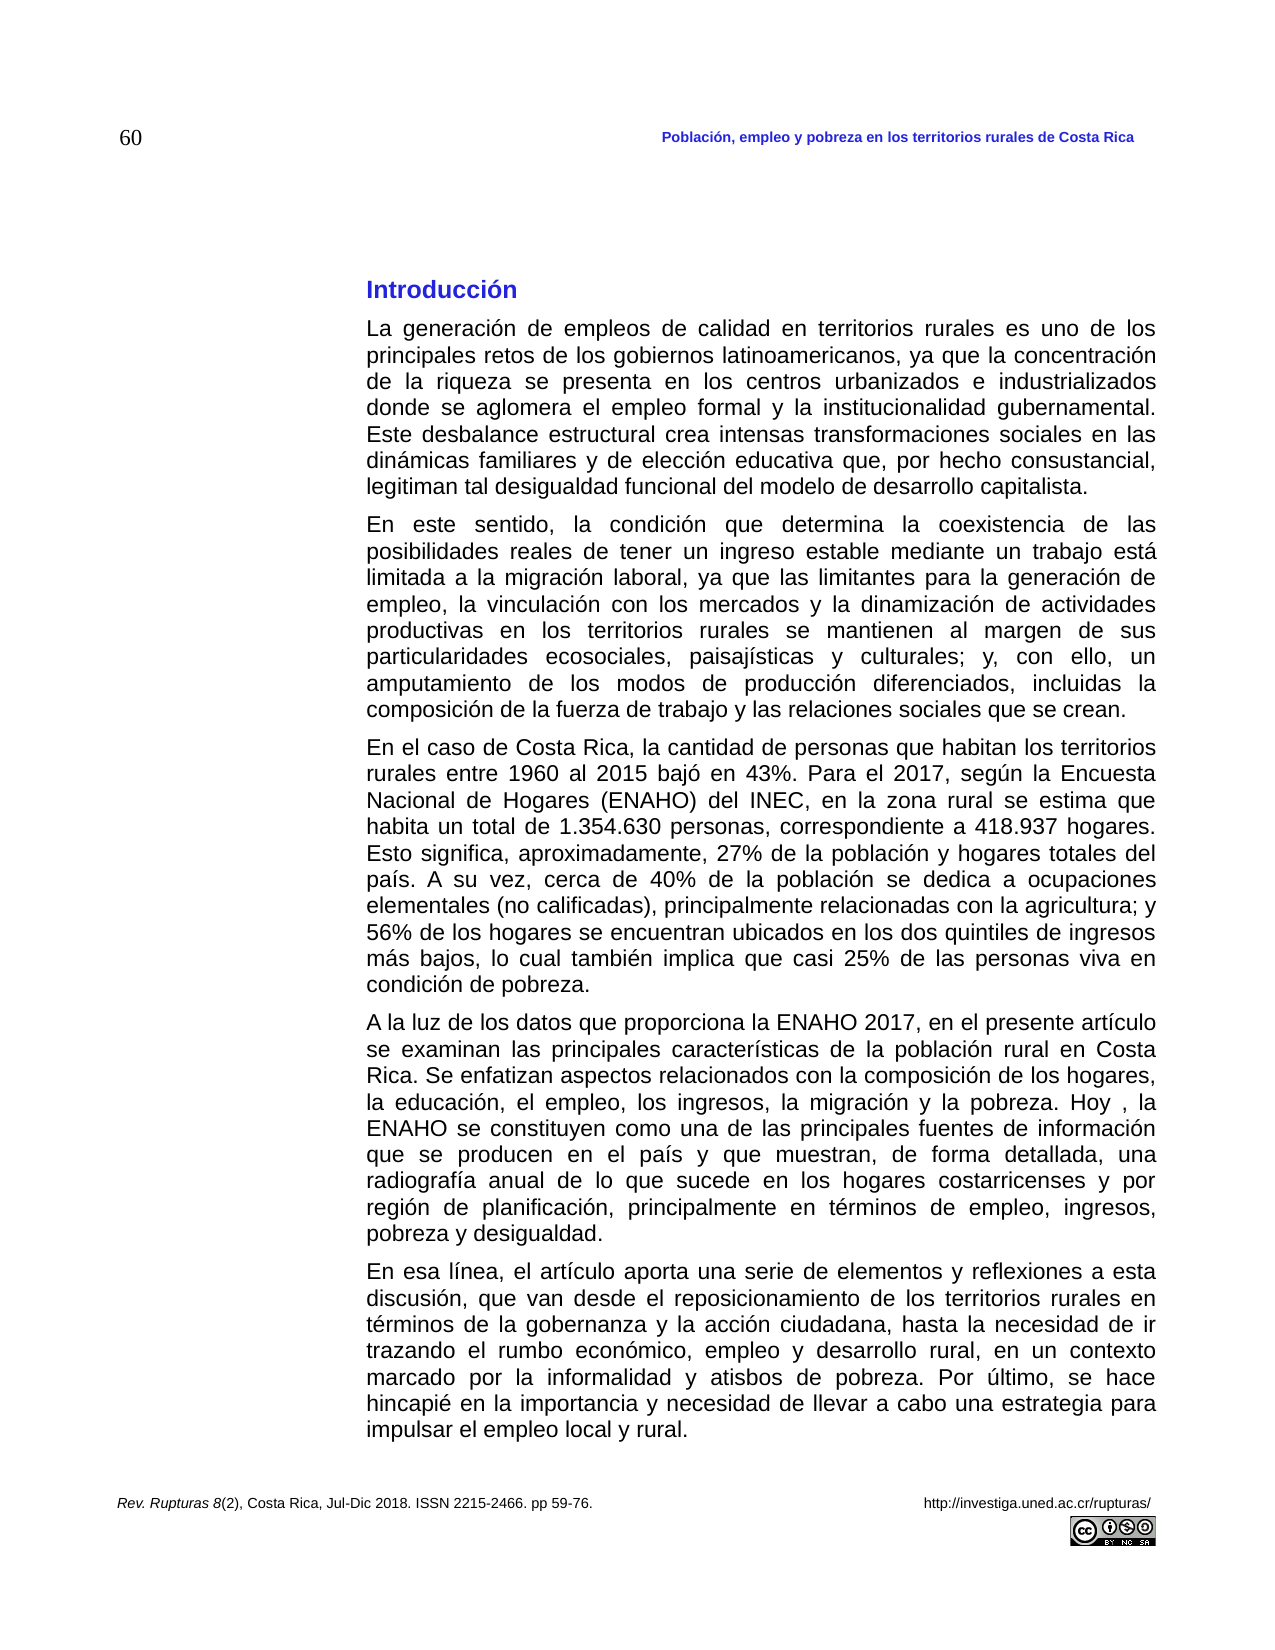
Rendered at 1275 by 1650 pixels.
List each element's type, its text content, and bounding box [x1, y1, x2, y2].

subtitle Introducción [366, 275, 1157, 303]
text En este sentido, la condición que determina la coexistencia de las posibilidades reales de tener un ingreso estable mediante un trabajo está limitada a la migración laboral, ya que las limitantes para la generación de empleo, la vinculación con los mercados y la dinamización de actividades productivas en los territorios rurales se mantienen al margen de sus particularidades ecosociales, paisajísticas y culturales; y, con ello, un amputamiento de los modos de producción diferenciados, incluidas la composición de la fuerza de trabajo y las relaciones sociales que se crean. [366, 511, 1157, 722]
text En el caso de Costa Rica, la cantidad de personas que habitan los territorios rurales entre 1960 al 2015 bajó en 43%. Para el 2017, según la Encuesta Nacional de Hogares (ENAHO) del INEC, en la zona rural se estima que habita un total de 1.354.630 personas, correspondiente a 418.937 hogares. Esto significa, aproximadamente, 27% de la población y hogares totales del país. A su vez, cerca de 40% de la población se dedica a ocupaciones elementales (no calificadas), principalmente relacionadas con la agricultura; y 56% de los hogares se encuentran ubicados en los dos quintiles de ingresos más bajos, lo cual también implica que casi 25% de las personas viva en condición de pobreza. [366, 734, 1157, 998]
picture [1070, 1516, 1156, 1546]
text La generación de empleos de calidad en territorios rurales es uno de los principales retos de los gobiernos latinoamericanos, ya que la concentración de la riqueza se presenta en los centros urbanizados e industrializados donde se aglomera el empleo formal y la institucionalidad gubernamental. Este desbalance estructural crea intensas transformaciones sociales en las dinámicas familiares y de elección educativa que, por hecho consustancial, legitiman tal desigualdad funcional del modelo de desarrollo capitalista. [366, 315, 1157, 500]
text En esa línea, el artículo aporta una serie de elementos y reflexiones a esta discusión, que van desde el reposicionamiento de los territorios rurales en términos de la gobernanza y la acción ciudadana, hasta la necesidad de ir trazando el rumbo económico, empleo y desarrollo rural, en un contexto marcado por la informalidad y atisbos de pobreza. Por último, se hace hincapié en la importancia y necesidad de llevar a cabo una estrategia para impulsar el empleo local y rural. [366, 1258, 1157, 1443]
text A la luz de los datos que proporciona la ENAHO 2017, en el presente artículo se examinan las principales características de la población rural en Costa Rica. Se enfatizan aspectos relacionados con la composición de los hogares, la educación, el empleo, los ingresos, la migración y la pobreza. Hoy , la ENAHO se constituyen como una de las principales fuentes de información que se producen en el país y que muestran, de forma detallada, una radiografía anual de lo que sucede en los hogares costarricenses y por región de planificación, principalmente en términos de empleo, ingresos, pobreza y desigualdad. [366, 1009, 1157, 1247]
